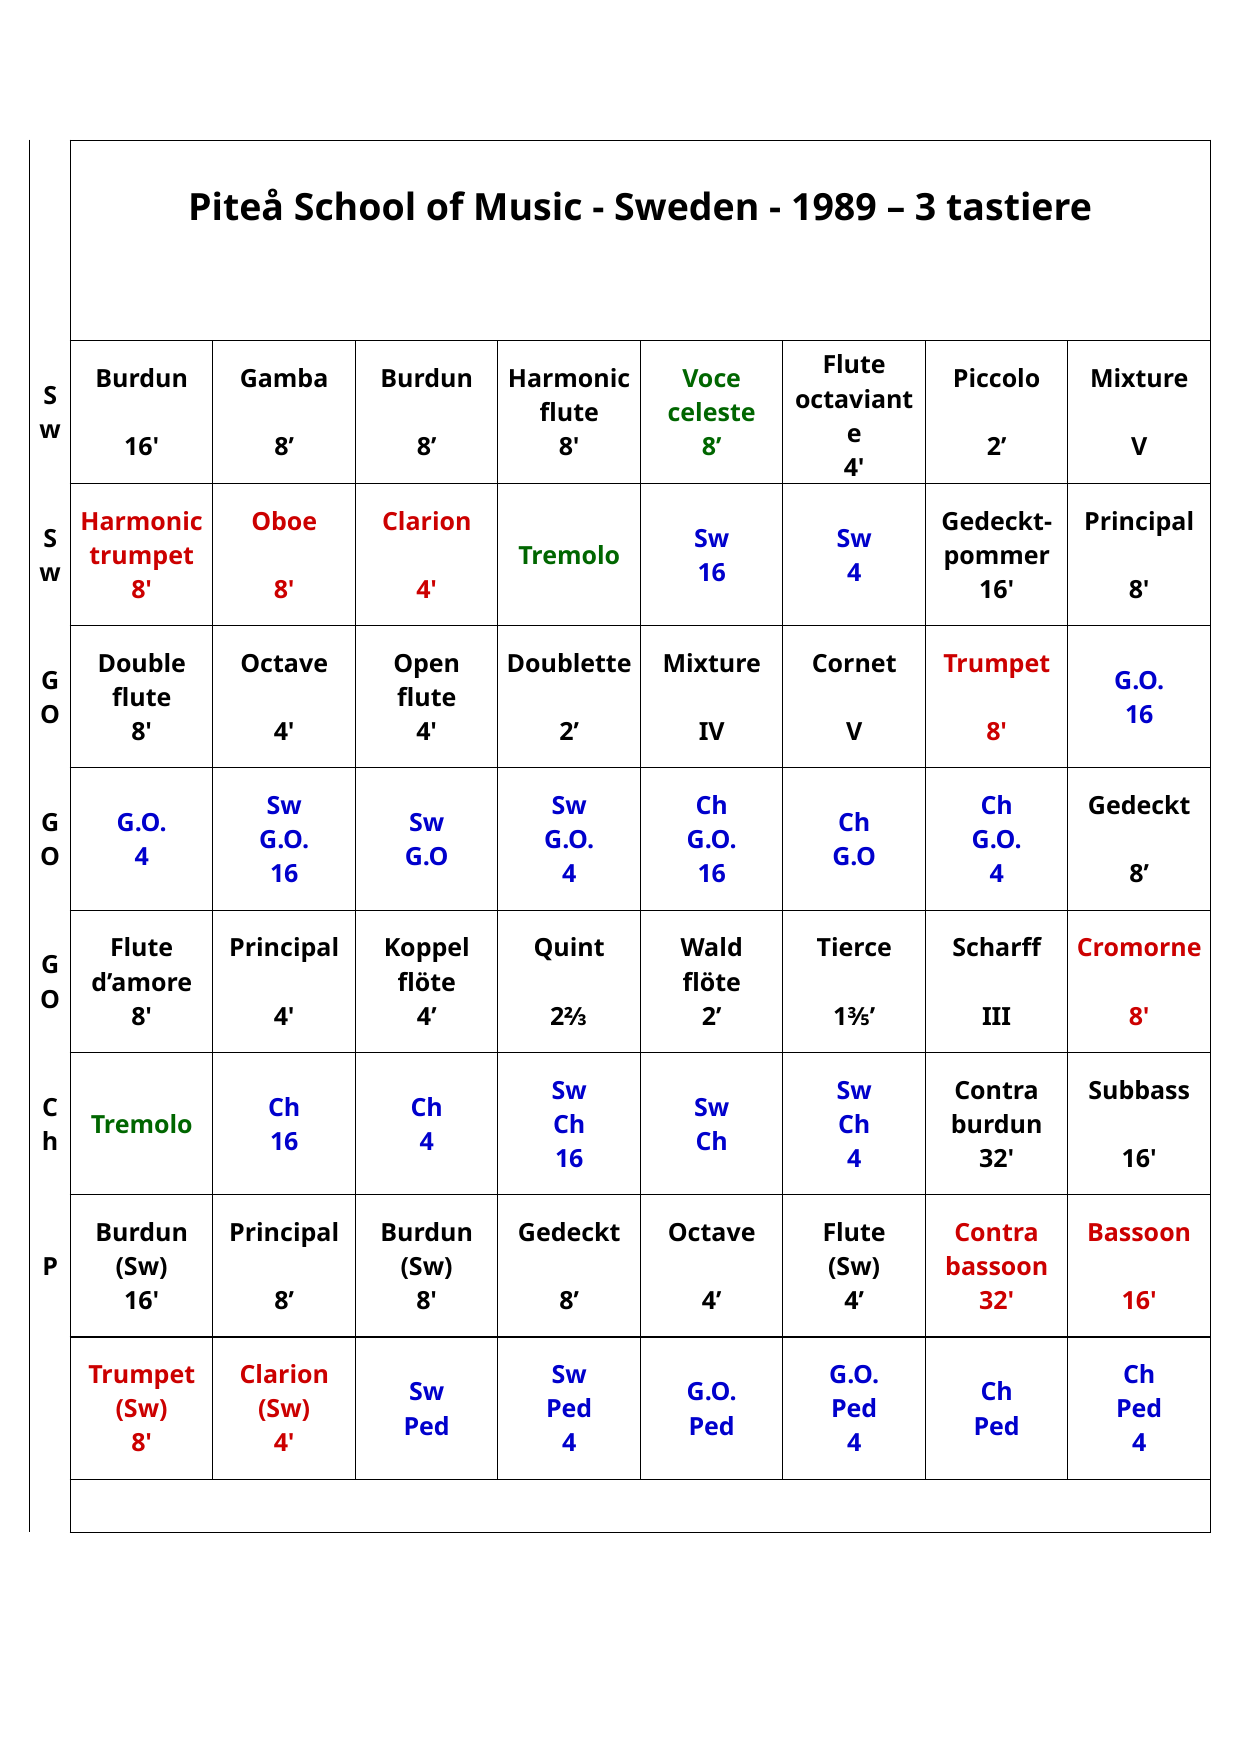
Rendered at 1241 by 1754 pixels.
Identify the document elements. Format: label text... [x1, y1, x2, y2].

table_cell Quint 2⅔ [498, 911, 640, 1052]
table_cell G.O. Ped 4 [783, 1338, 925, 1479]
table_cell Sw Ped 4 [498, 1338, 640, 1479]
table_cell Ch [30, 1052, 70, 1194]
table_cell [71, 1480, 1210, 1532]
table_cell Principal 8' [1068, 484, 1210, 625]
table_cell Open flute 4' [356, 626, 497, 767]
table_cell Ch G.O. 16 [641, 768, 782, 909]
table_cell Burdun 8’ [356, 341, 497, 483]
table_cell Gedeckt 8’ [1068, 768, 1210, 909]
table_cell G.O. 4 [71, 768, 212, 909]
table_cell Scharff III [926, 911, 1067, 1052]
table_cell Trumpet 8' [926, 626, 1067, 767]
table_cell Octave 4' [213, 626, 355, 767]
table_cell Harmonic flute 8' [498, 341, 640, 483]
table_cell Voce celeste 8’ [641, 341, 782, 483]
table_cell Ch 4 [356, 1053, 497, 1194]
table_cell Double flute 8' [71, 626, 212, 767]
table_cell G.O. 16 [1068, 626, 1210, 767]
table_cell Tremolo [498, 484, 640, 625]
table_cell Flute d’amore 8' [71, 911, 212, 1052]
table_cell Ch G.O. 4 [926, 768, 1067, 909]
table_header Piteå School of Music - Sweden - 1989 – 3 tastiere [71, 141, 1210, 340]
table_cell Principal 4' [213, 911, 355, 1052]
table_cell Clarion (Sw) 4' [213, 1338, 355, 1479]
table_cell Wald flöte 2’ [641, 911, 782, 1052]
table_cell Flute (Sw) 4’ [783, 1195, 925, 1336]
table_cell Burdun 16' [71, 341, 212, 483]
table_cell Gamba 8’ [213, 341, 355, 483]
table_cell Cromorne 8' [1068, 911, 1210, 1052]
table_cell Sw 16 [641, 484, 782, 625]
table_cell Sw [30, 340, 70, 483]
table_cell GO [30, 625, 70, 767]
table_cell Trumpet (Sw) 8' [71, 1338, 212, 1479]
table_cell Sw 4 [783, 484, 925, 625]
table_cell Sw G.O [356, 768, 497, 909]
table_cell Mixture IV [641, 626, 782, 767]
table_cell Sw Ch 4 [783, 1053, 925, 1194]
table_cell Contra bassoon 32' [926, 1195, 1067, 1336]
table_cell Sw G.O. 16 [213, 768, 355, 909]
table_cell Bassoon 16' [1068, 1195, 1210, 1336]
table_cell Flute octaviante 4' [783, 341, 925, 483]
table_cell Sw [30, 483, 70, 625]
table_cell Subbass 16' [1068, 1053, 1210, 1194]
table_cell Piccolo 2’ [926, 341, 1067, 483]
table_cell [30, 1479, 70, 1532]
table_cell Principal 8’ [213, 1195, 355, 1336]
table_cell Ch G.O [783, 768, 925, 909]
table_cell Tremolo [71, 1053, 212, 1194]
table_cell Cornet V [783, 626, 925, 767]
table_cell G.O. Ped [641, 1338, 782, 1479]
table_cell Gedeckt- pommer 16' [926, 484, 1067, 625]
table_cell Ch 16 [213, 1053, 355, 1194]
table_cell Mixture V [1068, 341, 1210, 483]
table_cell Sw Ch [641, 1053, 782, 1194]
table_cell Sw Ch 16 [498, 1053, 640, 1194]
table_cell Octave 4’ [641, 1195, 782, 1336]
table_cell Burdun (Sw) 8' [356, 1195, 497, 1336]
table_cell Gedeckt 8’ [498, 1195, 640, 1336]
table_cell Koppel flöte 4’ [356, 911, 497, 1052]
table_cell GO [30, 910, 70, 1052]
table_cell Clarion 4' [356, 484, 497, 625]
table_cell Contra burdun 32' [926, 1053, 1067, 1194]
table_cell Ch Ped 4 [1068, 1338, 1210, 1479]
table_cell Sw G.O. 4 [498, 768, 640, 909]
table_cell GO [30, 767, 70, 909]
table_cell Burdun (Sw) 16' [71, 1195, 212, 1336]
table_cell Tierce 1⅗’ [783, 911, 925, 1052]
table_cell Oboe 8' [213, 484, 355, 625]
table_cell Sw Ped [356, 1338, 497, 1479]
table_cell Harmonic trumpet 8' [71, 484, 212, 625]
table_cell P [30, 1194, 70, 1336]
table_cell Ch Ped [926, 1338, 1067, 1479]
table_cell Doublette 2’ [498, 626, 640, 767]
table_cell [30, 1336, 70, 1479]
table_header [30, 140, 70, 340]
